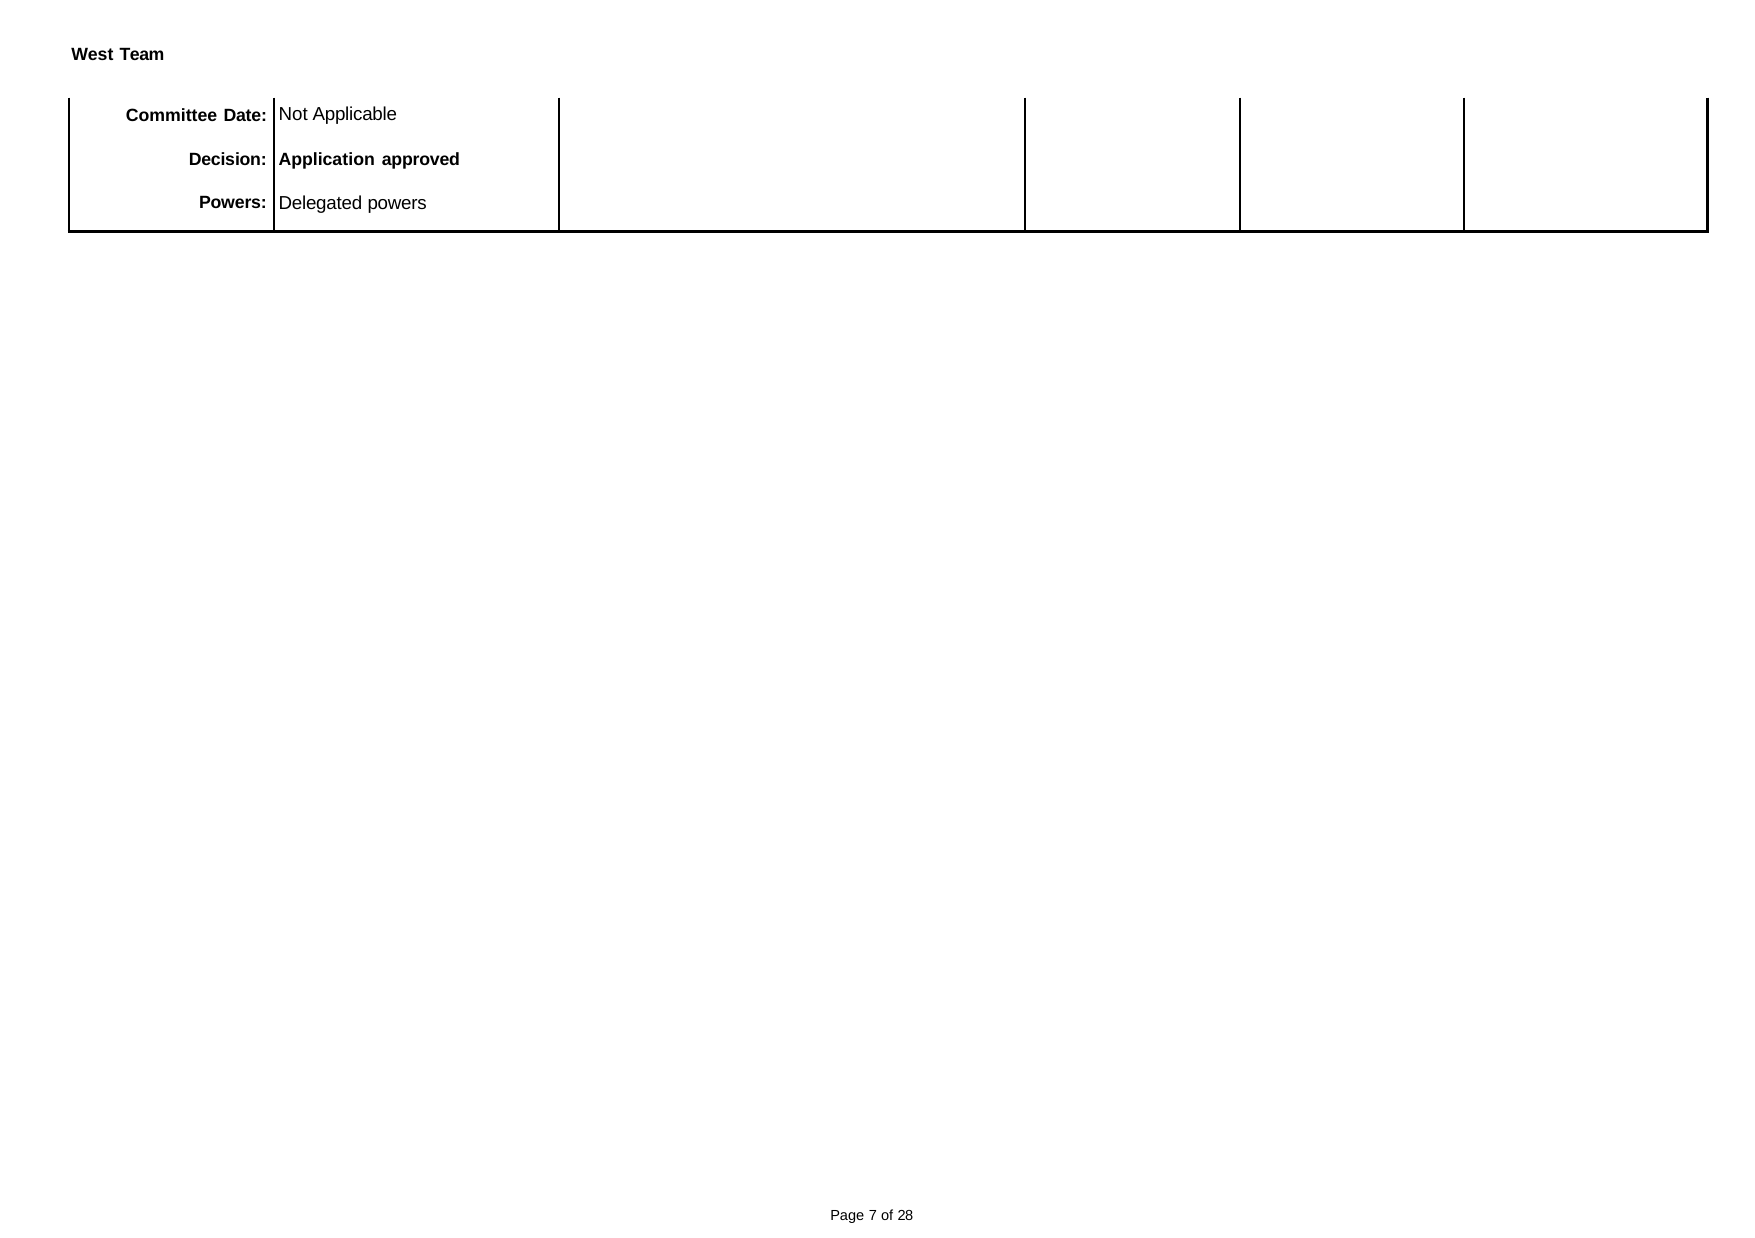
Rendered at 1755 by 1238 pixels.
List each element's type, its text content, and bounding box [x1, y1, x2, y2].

table_cell [1465, 98, 1706, 141]
table_cell Committee Date: [70, 98, 273, 141]
table_cell [560, 185, 1024, 230]
table_cell [1241, 185, 1463, 230]
table_cell [560, 141, 1024, 185]
table_cell [1241, 98, 1463, 141]
table_cell [1026, 141, 1239, 185]
table_cell [1465, 185, 1706, 230]
table_cell Powers: [70, 185, 273, 230]
table_cell Decision: [70, 141, 273, 185]
table_cell Delegated powers [275, 185, 558, 230]
table_cell [1026, 185, 1239, 230]
table_cell [560, 98, 1024, 141]
table_cell [1026, 98, 1239, 141]
table_cell Not Applicable [275, 98, 558, 141]
table_cell [1465, 141, 1706, 185]
table_cell [1241, 141, 1463, 185]
table_cell Application approved [275, 141, 558, 185]
